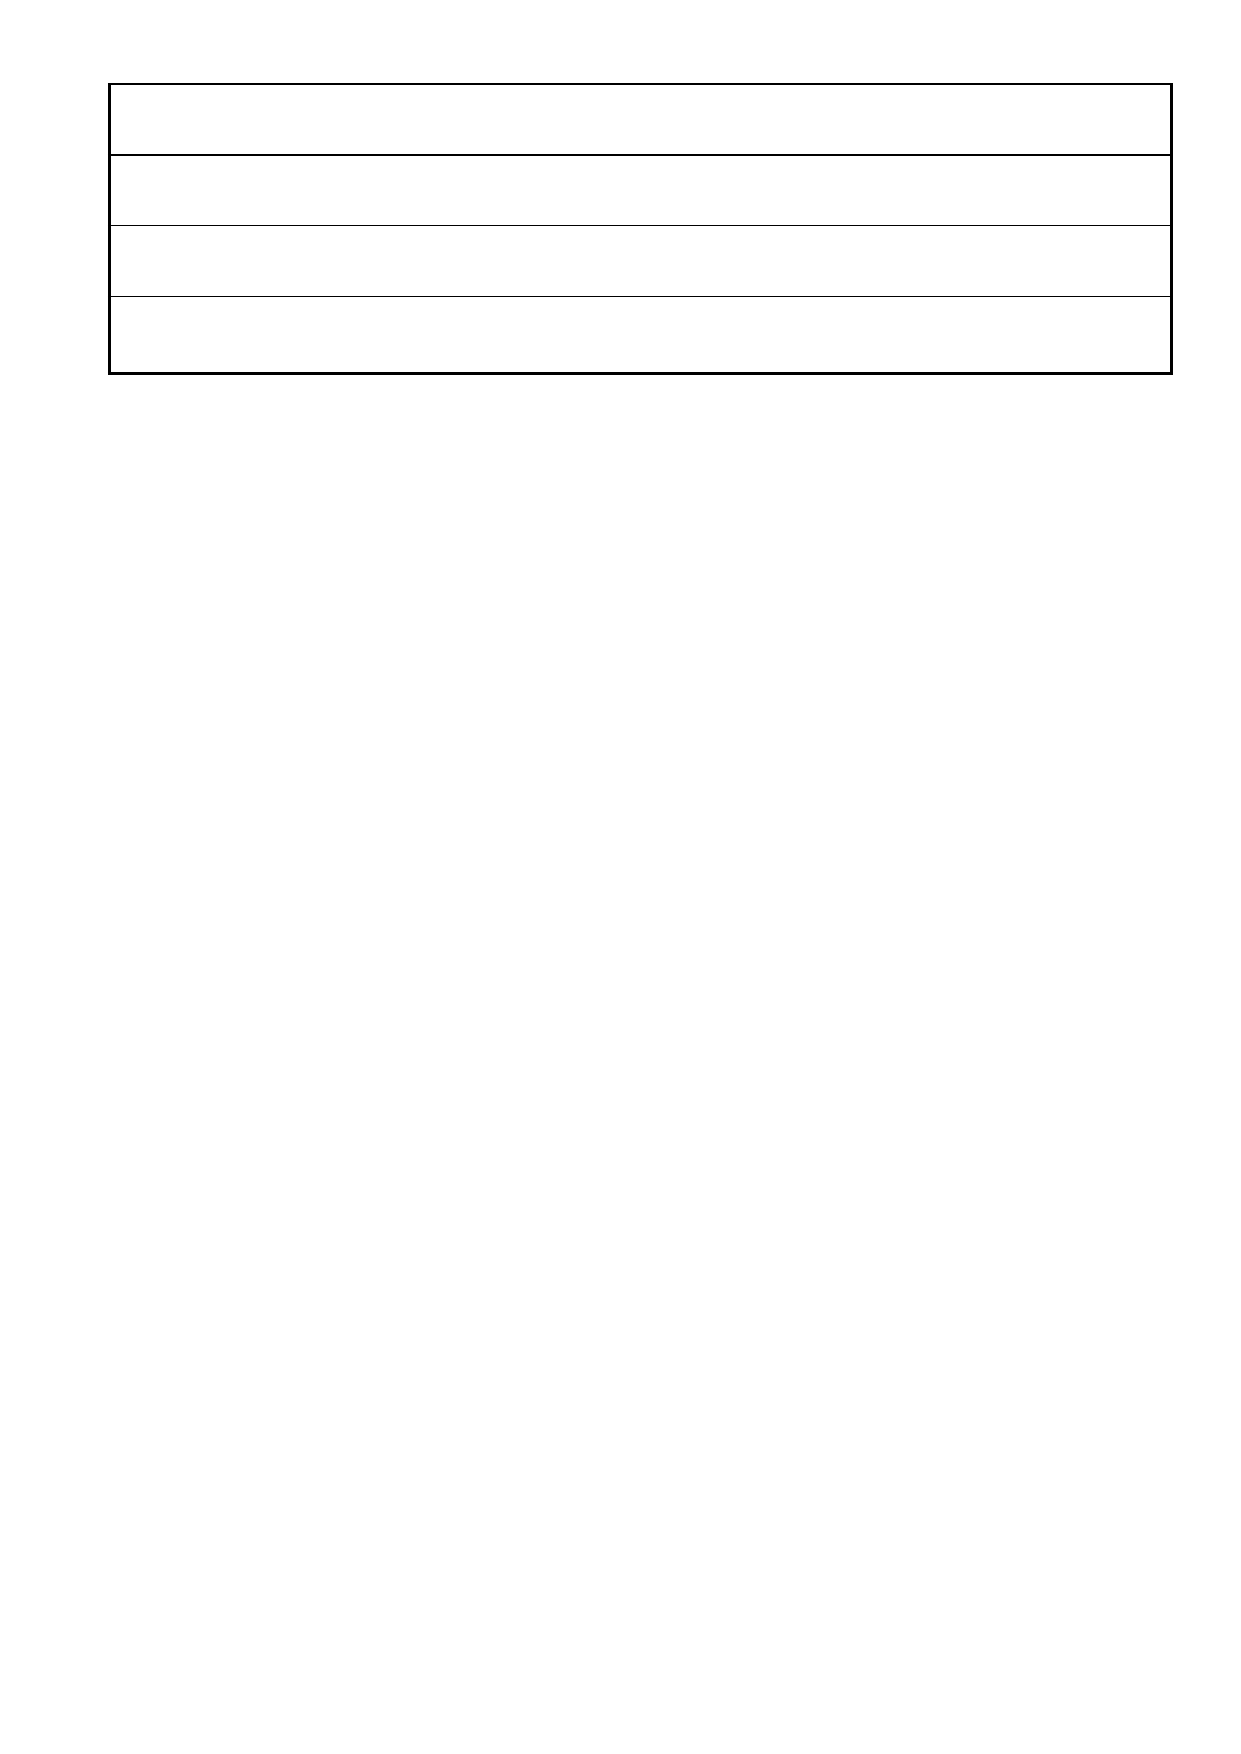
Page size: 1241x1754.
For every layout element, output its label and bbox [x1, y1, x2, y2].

table_cell [111, 156, 1170, 225]
table_cell [111, 226, 1170, 296]
table_cell [111, 85, 1170, 154]
table_cell [111, 297, 1170, 372]
